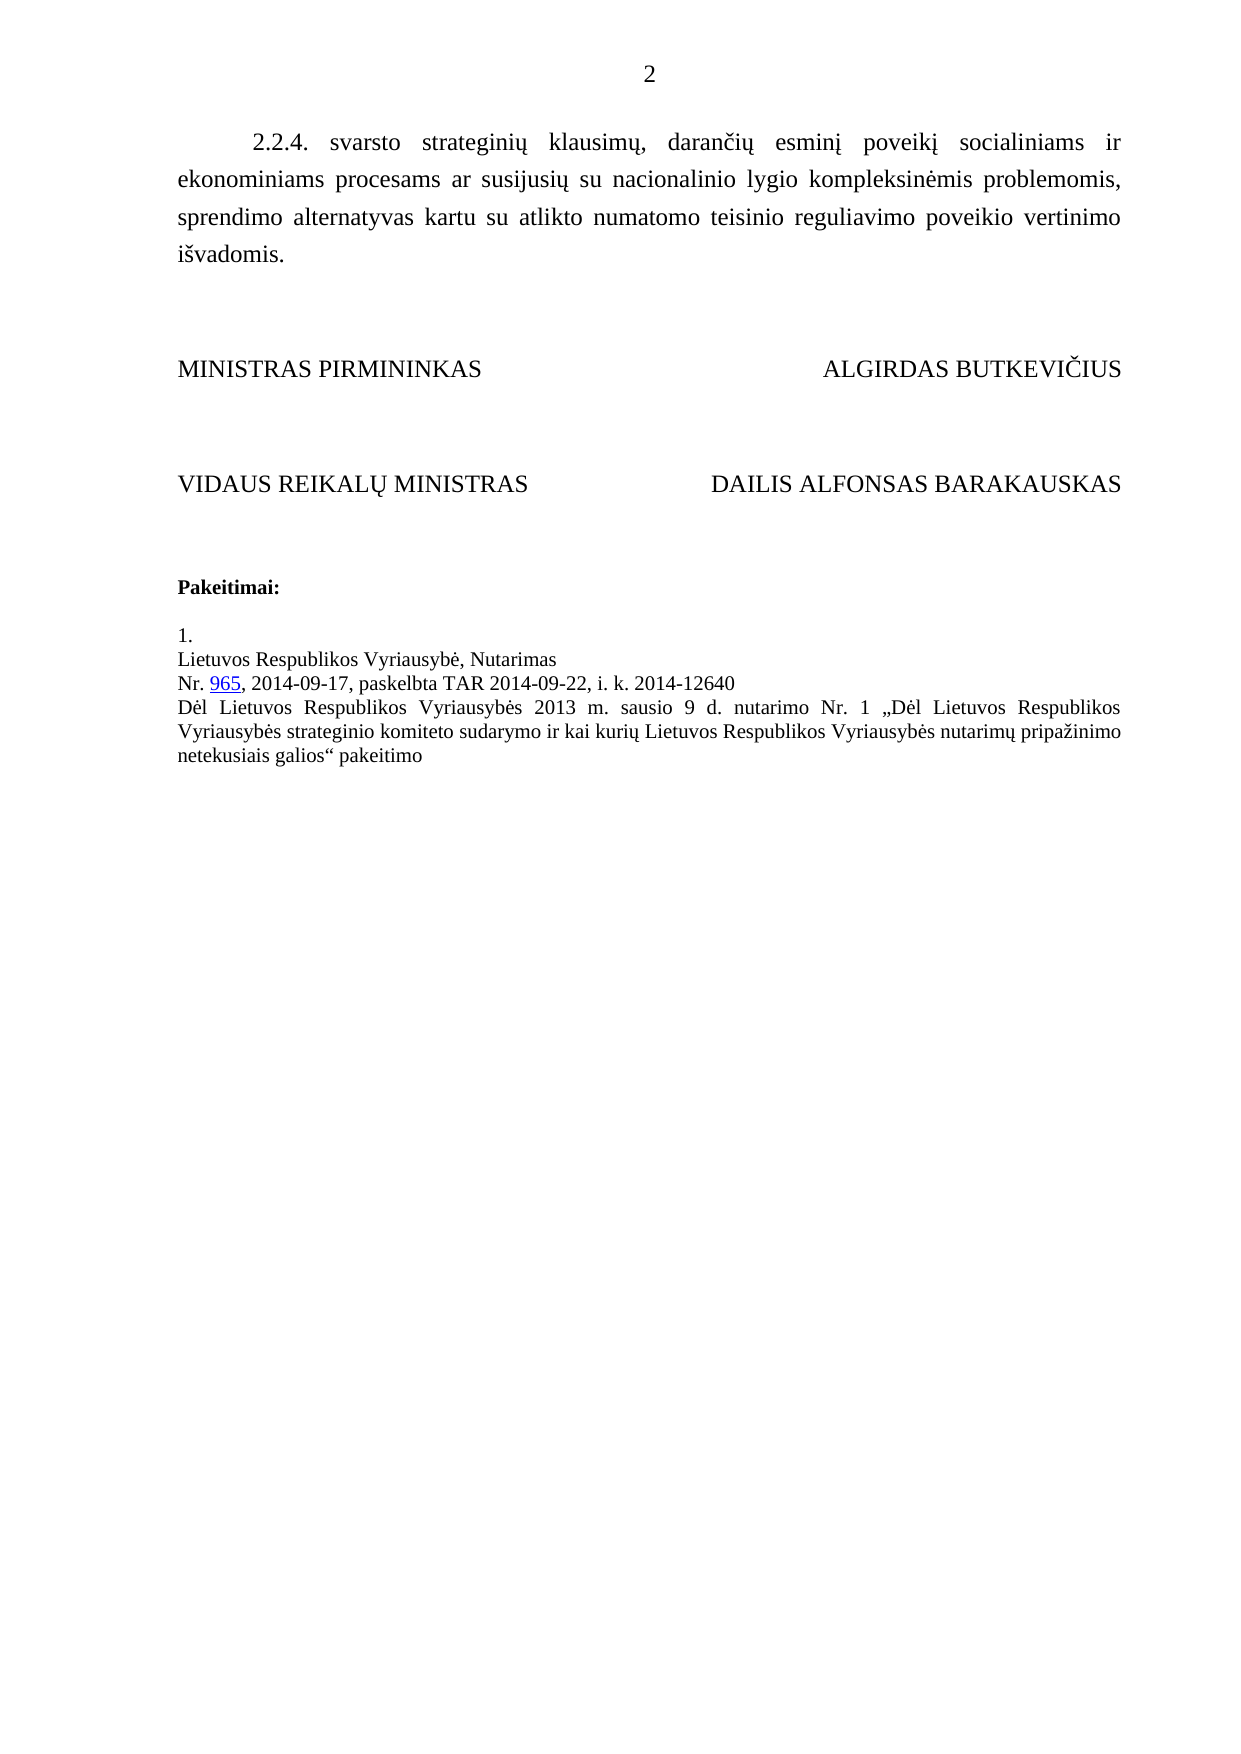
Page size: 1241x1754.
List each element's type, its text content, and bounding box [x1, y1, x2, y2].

text 2.2.4. svarsto strateginių klausimų, darančių esminį poveikį socialiniams ir ekonominiams procesams ar susijusių su nacionalinio lygio kompleksinėmis problemomis, sprendimo alternatyvas kartu su atlikto numatomo teisinio reguliavimo poveikio vertinimo išvadomis. [177, 118, 1122, 268]
text VIDAUS REIKALŲ MINISTRAS DAILIS ALFONSAS BARAKAUSKAS [177, 469, 1122, 498]
text Dėl Lietuvos Respublikos Vyriausybės 2013 m. sausio 9 d. nutarimo Nr. 1 „Dėl Lietuvos Respublikos Vyriausybės strateginio komiteto sudarymo ir kai kurių Lietuvos Respublikos Vyriausybės nutarimų pripažinimo netekusiais galios“ pakeitimo [177, 695, 1122, 767]
text Lietuvos Respublikos Vyriausybė, Nutarimas [177, 647, 1122, 671]
text 1. [177, 623, 1122, 647]
text MINISTRAS PIRMININKAS ALGIRDAS BUTKEVIČIUS [177, 354, 1122, 383]
text Pakeitimai: [177, 575, 1122, 599]
text Nr. 965, 2014-09-17, paskelbta TAR 2014-09-22, i. k. 2014-12640 [177, 671, 1122, 695]
